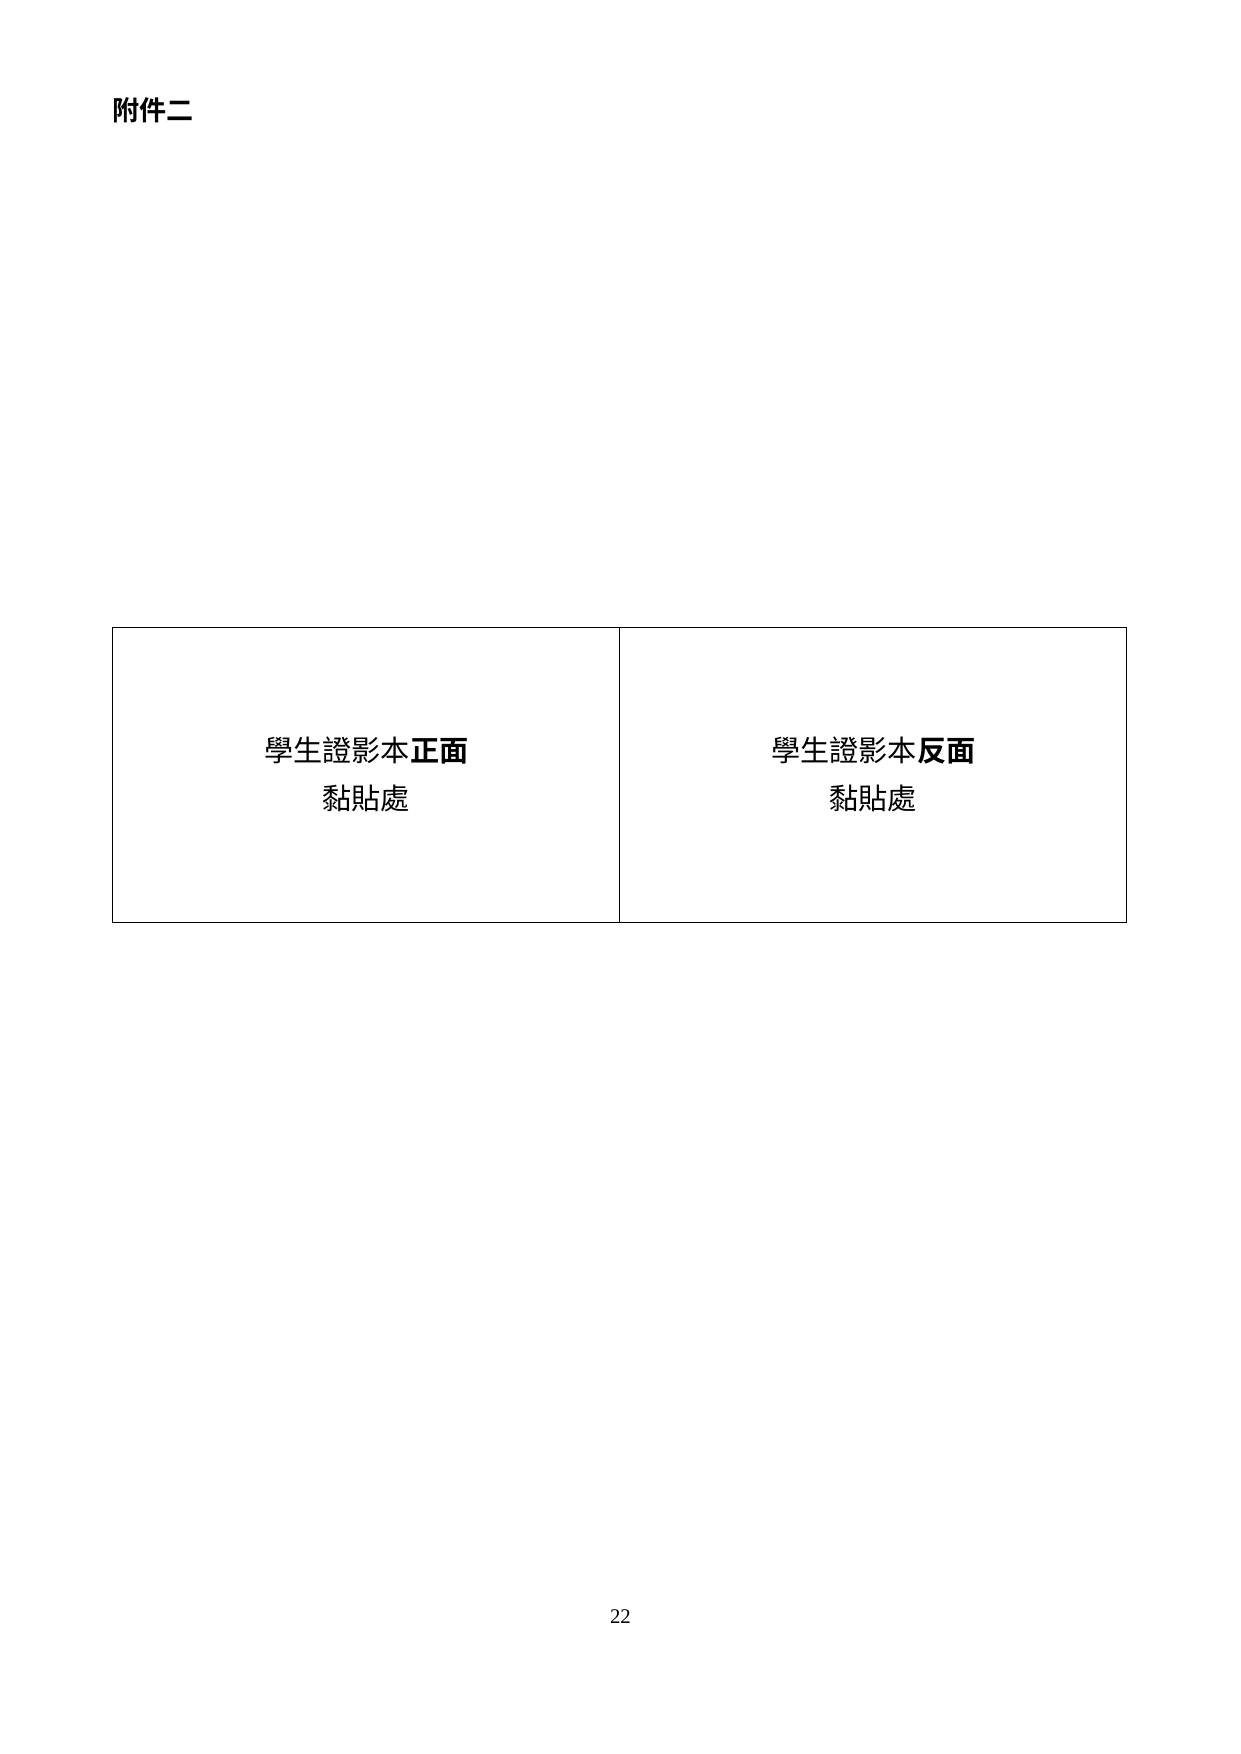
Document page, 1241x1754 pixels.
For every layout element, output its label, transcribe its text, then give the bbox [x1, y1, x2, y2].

table_cell 學生證影本反面 黏貼處 [620, 628, 1126, 922]
table_cell 學生證影本正面 黏貼處 [113, 628, 619, 922]
